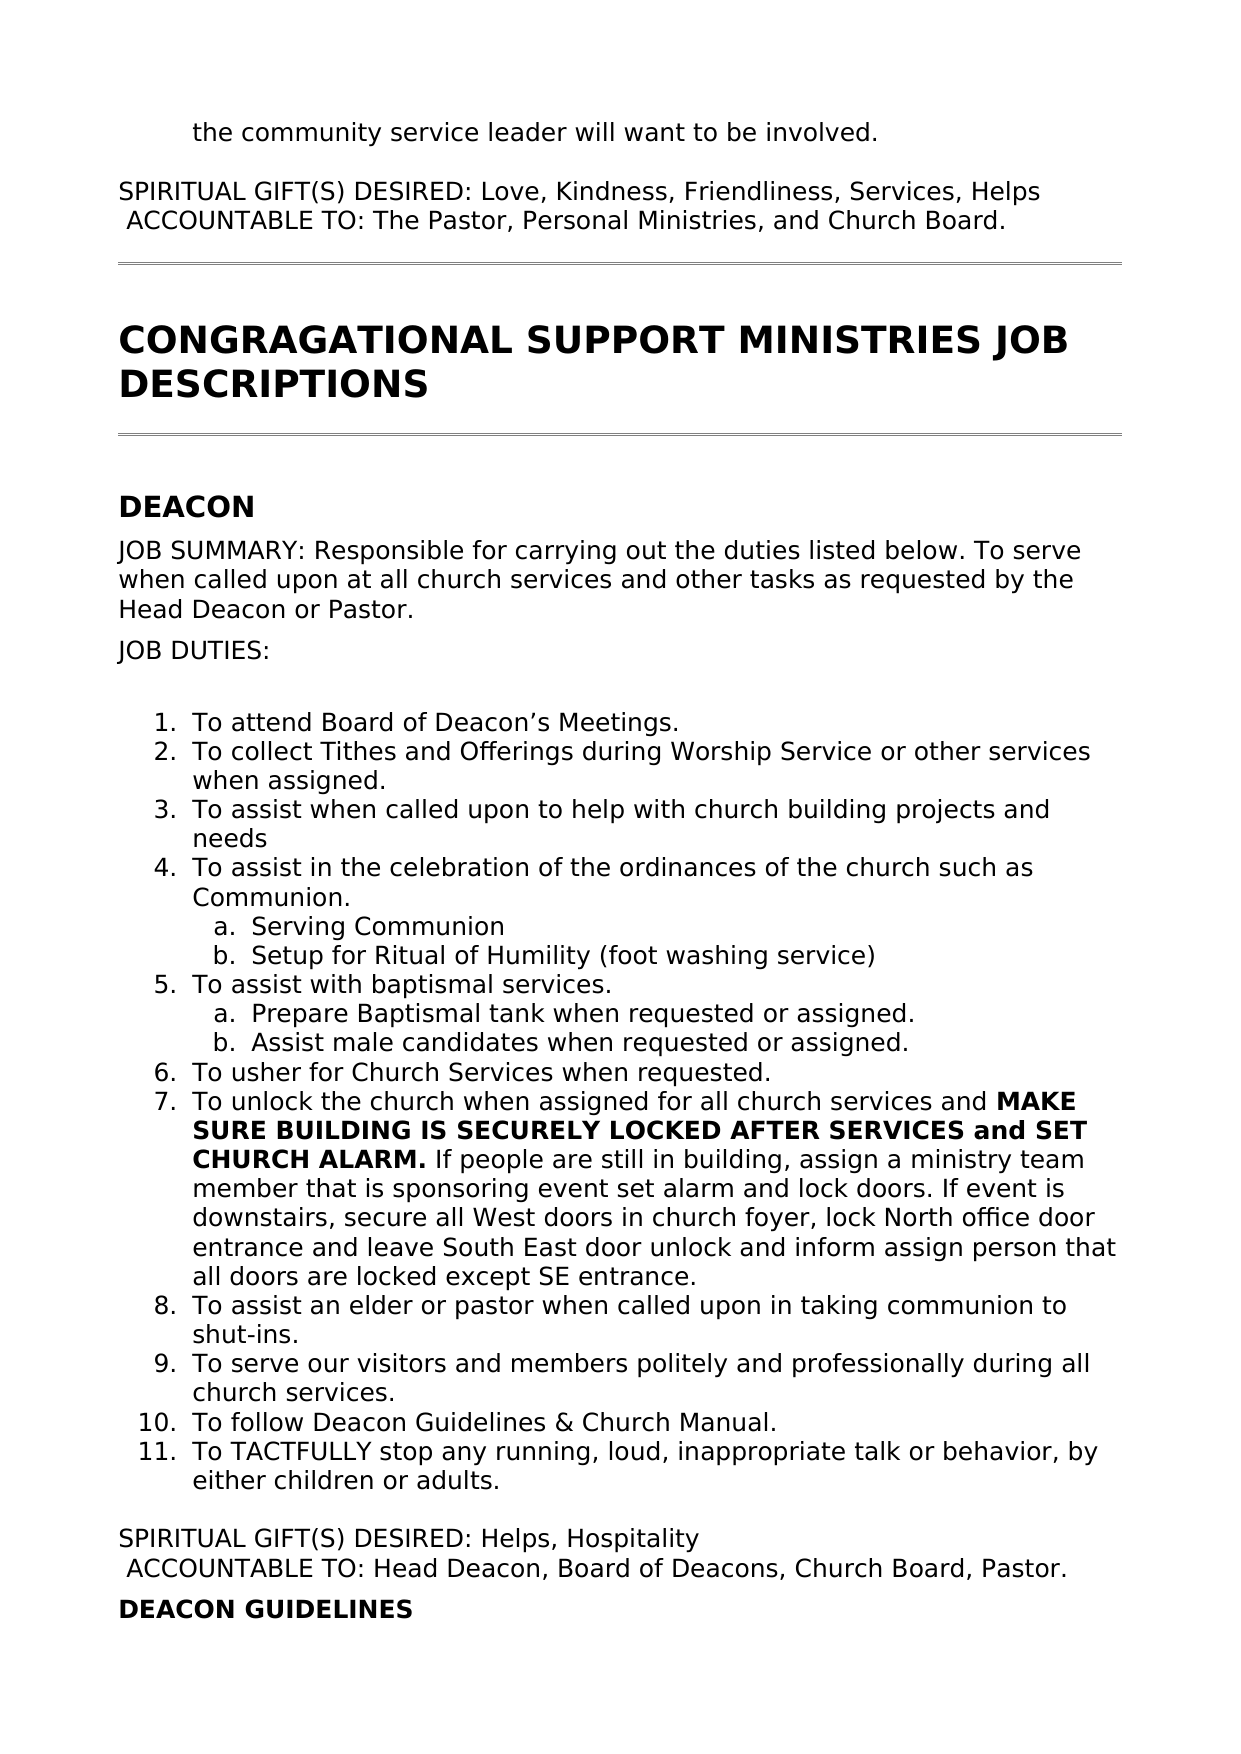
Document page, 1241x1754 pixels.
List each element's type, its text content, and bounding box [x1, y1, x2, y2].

list To TACTFULLY stop any running, loud, inappropriate talk or behavior, by either children or adults. [177, 1437, 1122, 1495]
list To usher for Church Services when requested. [177, 1058, 1122, 1087]
text JOB SUMMARY: Responsible for carrying out the duties listed below. To serve when called upon at all church services and other tasks as requested by the Head Deacon or Pastor. [118, 537, 1122, 624]
list To assist when called upon to help with church building projects and needs [177, 795, 1122, 853]
list the community service leader will want to be involved. [177, 118, 1122, 147]
list Serving Communion [236, 912, 1122, 941]
text SPIRITUAL GIFT(S) DESIRED: Love, Kindness, Friendliness, Services, Helps ACCOUNTABLE TO: The Pastor, Personal Ministries, and Church Board. [118, 177, 1122, 235]
subtitle CONGRAGATIONAL SUPPORT MINISTRIES JOB DESCRIPTIONS [118, 319, 1122, 406]
text SPIRITUAL GIFT(S) DESIRED: Helps, Hospitality ACCOUNTABLE TO: Head Deacon, Board of Deacons, Church Board, Pastor. [118, 1525, 1122, 1583]
list To follow Deacon Guidelines & Church Manual. [177, 1408, 1122, 1437]
list Prepare Baptismal tank when requested or assigned. [236, 999, 1122, 1028]
list To assist with baptismal services. [177, 970, 1122, 999]
list Assist male candidates when requested or assigned. [236, 1028, 1122, 1058]
list To attend Board of Deacon’s Meetings. [177, 708, 1122, 737]
list To collect Tithes and Offerings during Worship Service or other services when assigned. [177, 737, 1122, 795]
list To serve our visitors and members politely and professionally during all church services. [177, 1349, 1122, 1408]
list To assist in the celebration of the ordinances of the church such as Communion. [177, 853, 1122, 912]
list To assist an elder or pastor when called upon in taking communion to shut-ins. [177, 1291, 1122, 1349]
list To unlock the church when assigned for all church services and MAKE SURE BUILDING IS SECURELY LOCKED AFTER SERVICES and SET CHURCH ALARM. If people are still in building, assign a ministry team member that is sponsoring event set alarm and lock doors. If event is downstairs, secure all West doors in church foyer, lock North office door entrance and leave South East door unlock and inform assign person that all doors are locked except SE entrance. [177, 1087, 1122, 1291]
text DEACON GUIDELINES [118, 1596, 1122, 1625]
subtitle DEACON [118, 490, 1122, 524]
text JOB DUTIES: [118, 637, 1122, 666]
list Setup for Ritual of Humility (foot washing service) [236, 941, 1122, 970]
